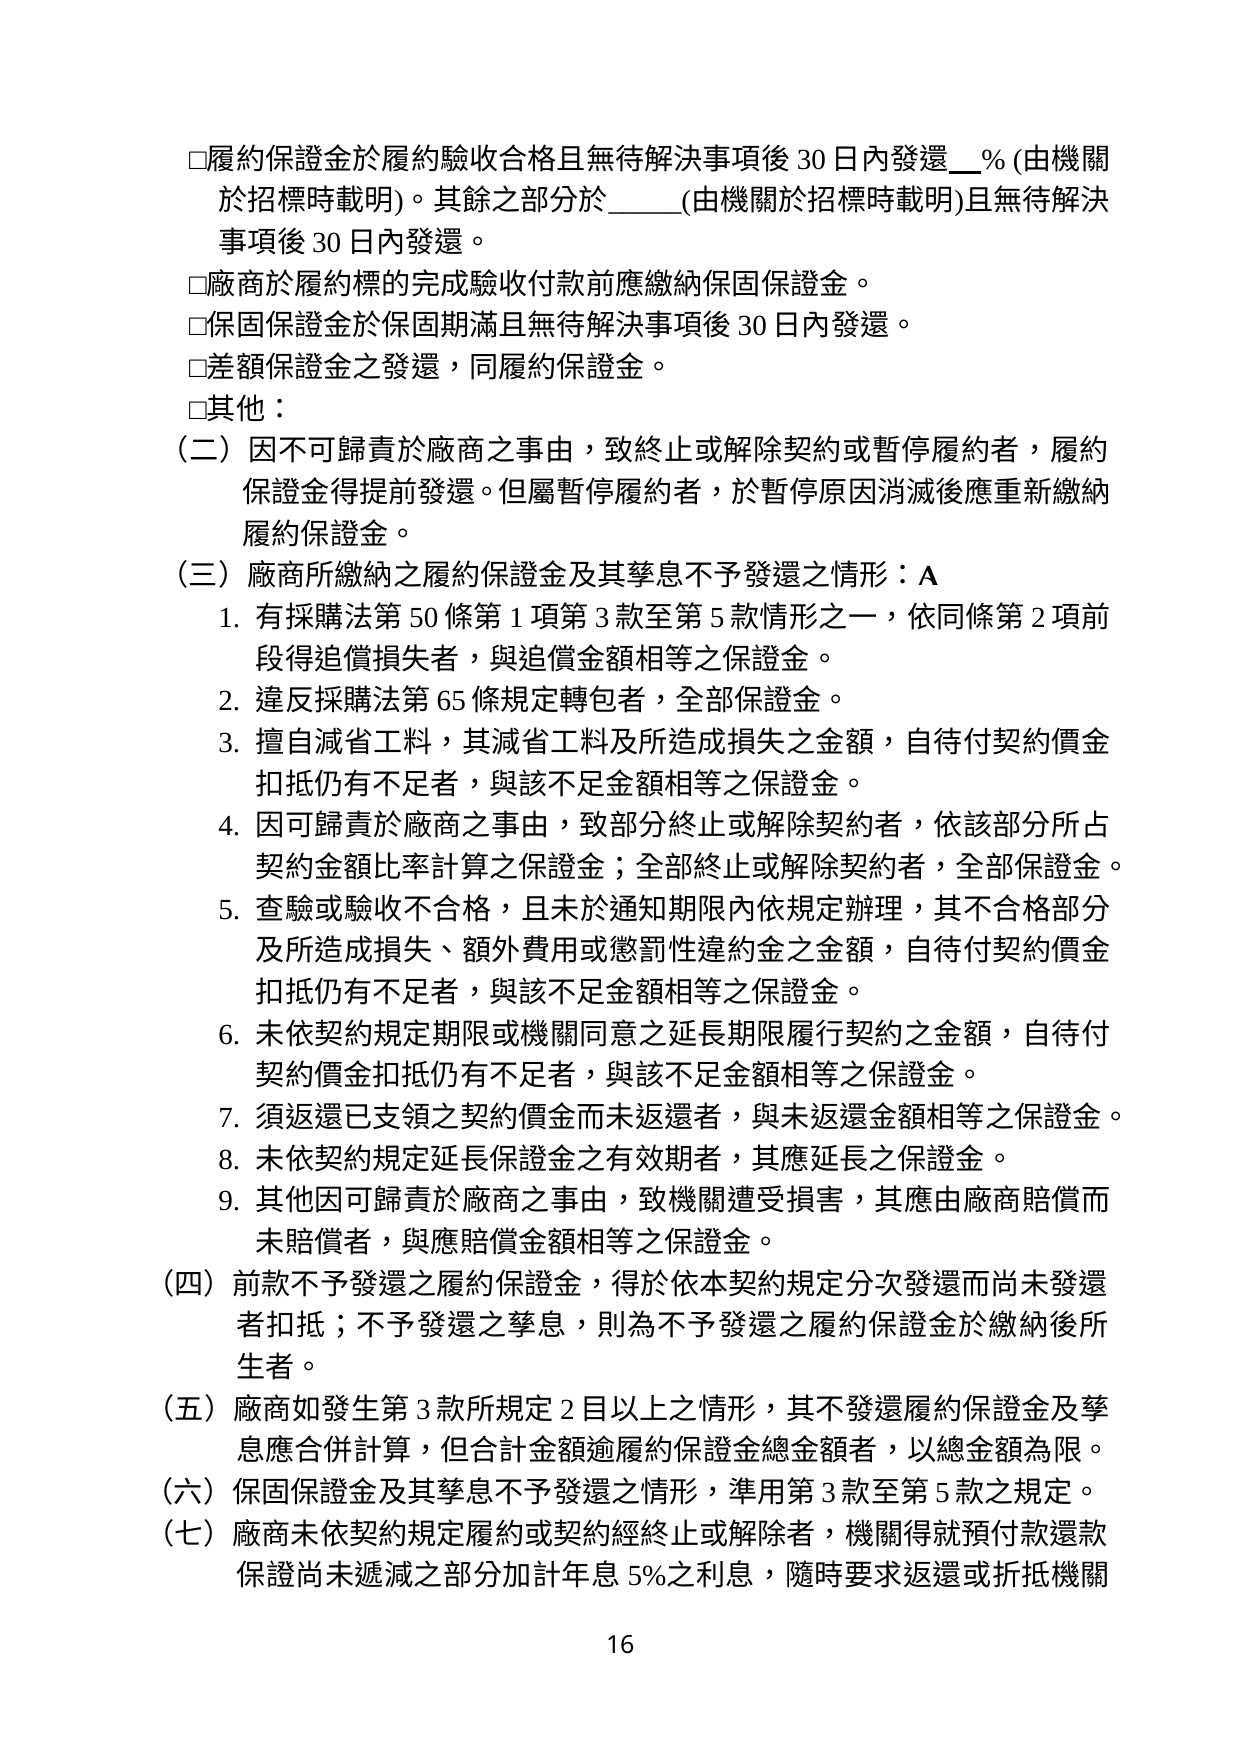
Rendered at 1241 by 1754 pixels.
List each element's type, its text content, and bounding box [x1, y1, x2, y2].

text （七）廠商未依契約規定履約或契約經終止或解除者，機關得就預付款還款保證尚未遞減之部分加計年息5%之利息，隨時要求返還或折抵機關 [130, 1511, 1110, 1594]
list 未依契約規定期限或機關同意之延長期限履行契約之金額，自待付契約價金扣抵仍有不足者，與該不足金額相等之保證金。 [218, 1011, 1110, 1094]
text （五）廠商如發生第3款所規定2目以上之情形，其不發還履約保證金及孳息應合併計算，但合計金額逾履約保證金總金額者，以總金額為限。 [130, 1386, 1110, 1469]
text （二）因不可歸責於廠商之事由，致終止或解除契約或暫停履約者，履約保證金得提前發還。但屬暫停履約者，於暫停原因消滅後應重新繳納履約保證金。 [159, 427, 1110, 552]
list 違反採購法第65條規定轉包者，全部保證金。 [218, 677, 1110, 719]
text □履約保證金於履約驗收合格且無待解決事項後30日內發還 % (由機關於招標時載明)。其餘之部分於_____(由機關於招標時載明)且無待解決事項後30日內發還。 [189, 136, 1110, 261]
text （四）前款不予發還之履約保證金，得於依本契約規定分次發還而尚未發還者扣抵；不予發還之孳息，則為不予發還之履約保證金於繳納後所生者。 [130, 1261, 1110, 1386]
list 因可歸責於廠商之事由，致部分終止或解除契約者，依該部分所占契約金額比率計算之保證金；全部終止或解除契約者，全部保證金。 [218, 802, 1110, 886]
list 擅自減省工料，其減省工料及所造成損失之金額，自待付契約價金扣抵仍有不足者，與該不足金額相等之保證金。 [218, 719, 1110, 802]
list 有採購法第50條第1項第3款至第5款情形之一，依同條第2項前段得追償損失者，與追償金額相等之保證金。 [218, 594, 1110, 677]
list 查驗或驗收不合格，且未於通知期限內依規定辦理，其不合格部分及所造成損失、額外費用或懲罰性違約金之金額，自待付契約價金扣抵仍有不足者，與該不足金額相等之保證金。 [218, 886, 1110, 1011]
text （三）廠商所繳納之履約保證金及其孳息不予發還之情形： [159, 552, 1110, 594]
list 其他因可歸責於廠商之事由，致機關遭受損害，其應由廠商賠償而未賠償者，與應賠償金額相等之保證金。 [218, 1177, 1110, 1261]
text □差額保證金之發還，同履約保證金。 [189, 344, 1110, 386]
text □廠商於履約標的完成驗收付款前應繳納保固保證金。 [189, 261, 1110, 302]
list 未依契約規定延長保證金之有效期者，其應延長之保證金。 [218, 1136, 1110, 1177]
text □其他： [189, 386, 1110, 427]
text □保固保證金於保固期滿且無待解決事項後30日內發還。 [189, 302, 1110, 344]
list 須返還已支領之契約價金而未返還者，與未返還金額相等之保證金。 [218, 1094, 1110, 1136]
text （六）保固保證金及其孳息不予發還之情形，準用第3款至第5款之規定。 [130, 1469, 1110, 1511]
